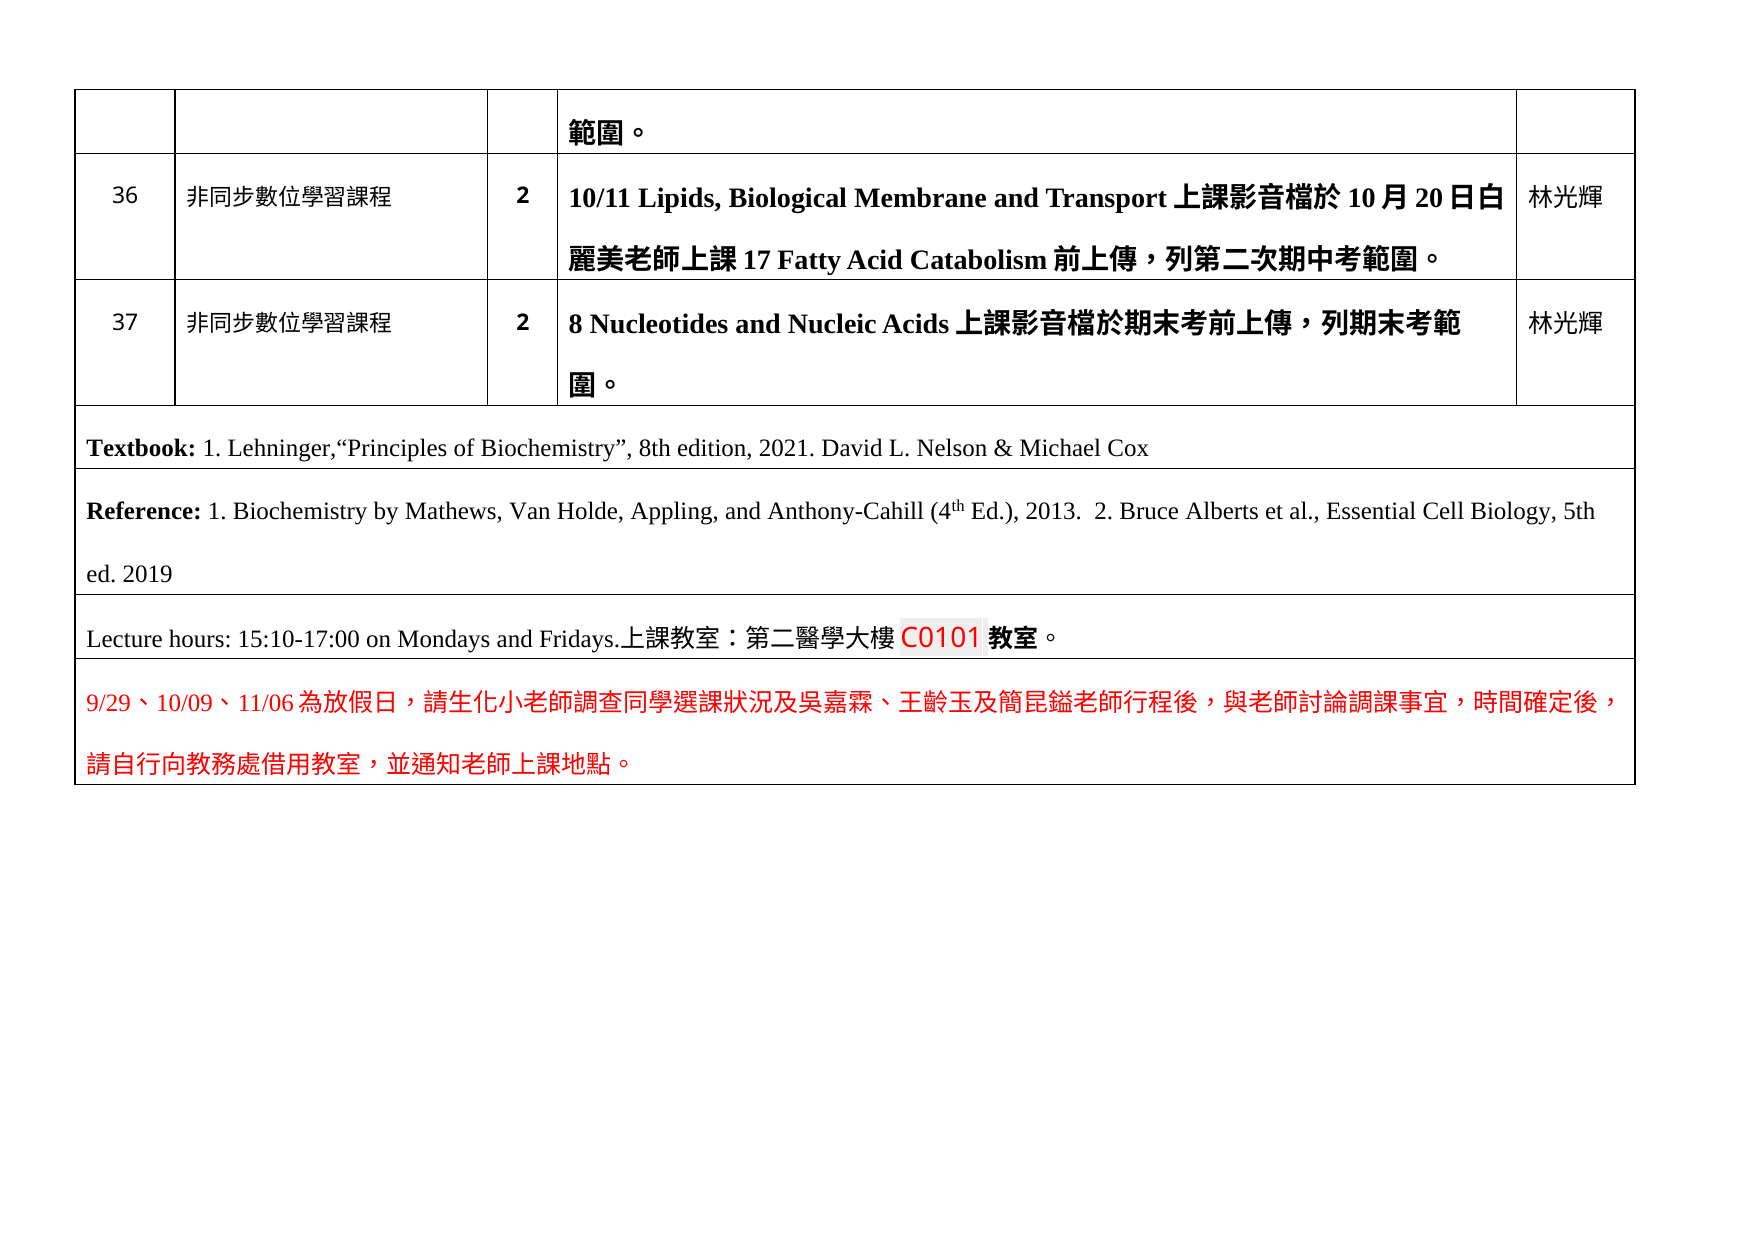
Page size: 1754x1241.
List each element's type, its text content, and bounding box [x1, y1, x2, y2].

table_cell [176, 90, 487, 152]
table_cell [1517, 90, 1634, 152]
table_cell Lecture hours: 15:10-17:00 on Mondays and Fridays.上課教室：第二醫學大樓C0101教室。 [76, 595, 1634, 658]
table_cell Reference: 1. Biochemistry by Mathews, Van Holde, Appling, and Anthony-Cahill (4th Ed.), 2013. 2. Bruce Alberts et al., Essential Cell Biology, 5th ed. 2019 [76, 469, 1634, 594]
table_cell 林光輝 [1517, 154, 1634, 278]
table_cell 36 [76, 154, 174, 278]
table_cell 林光輝 [1517, 280, 1634, 404]
table_cell 8 Nucleotides and Nucleic Acids上課影音檔於期末考前上傳，列期末考範圍。 [558, 280, 1516, 404]
table_cell Textbook: 1. Lehninger,“Principles of Biochemistry”, 8th edition, 2021. David L. Nelson & Michael Cox [76, 406, 1634, 468]
table_cell 9/29、10/09、11/06為放假日，請生化小老師調查同學選課狀況及吳嘉霖、王齡玉及簡昆鎰老師行程後，與老師討論調課事宜，時間確定後，請自行向教務處借用教室，並通知老師上課地點。 [76, 659, 1634, 784]
table_cell 37 [76, 280, 174, 404]
table_cell 2 [488, 280, 557, 404]
table_cell [76, 90, 174, 152]
table_cell [488, 90, 557, 152]
table_cell 非同步數位學習課程 [176, 280, 487, 404]
table_cell 2 [488, 154, 557, 278]
table_cell 10/11 Lipids, Biological Membrane and Transport上課影音檔於10月20日白麗美老師上課17 Fatty Acid Catabolism前上傳，列第二次期中考範圍。 [558, 154, 1516, 278]
table_cell 範圍。 [558, 90, 1516, 152]
table_cell 非同步數位學習課程 [176, 154, 487, 278]
